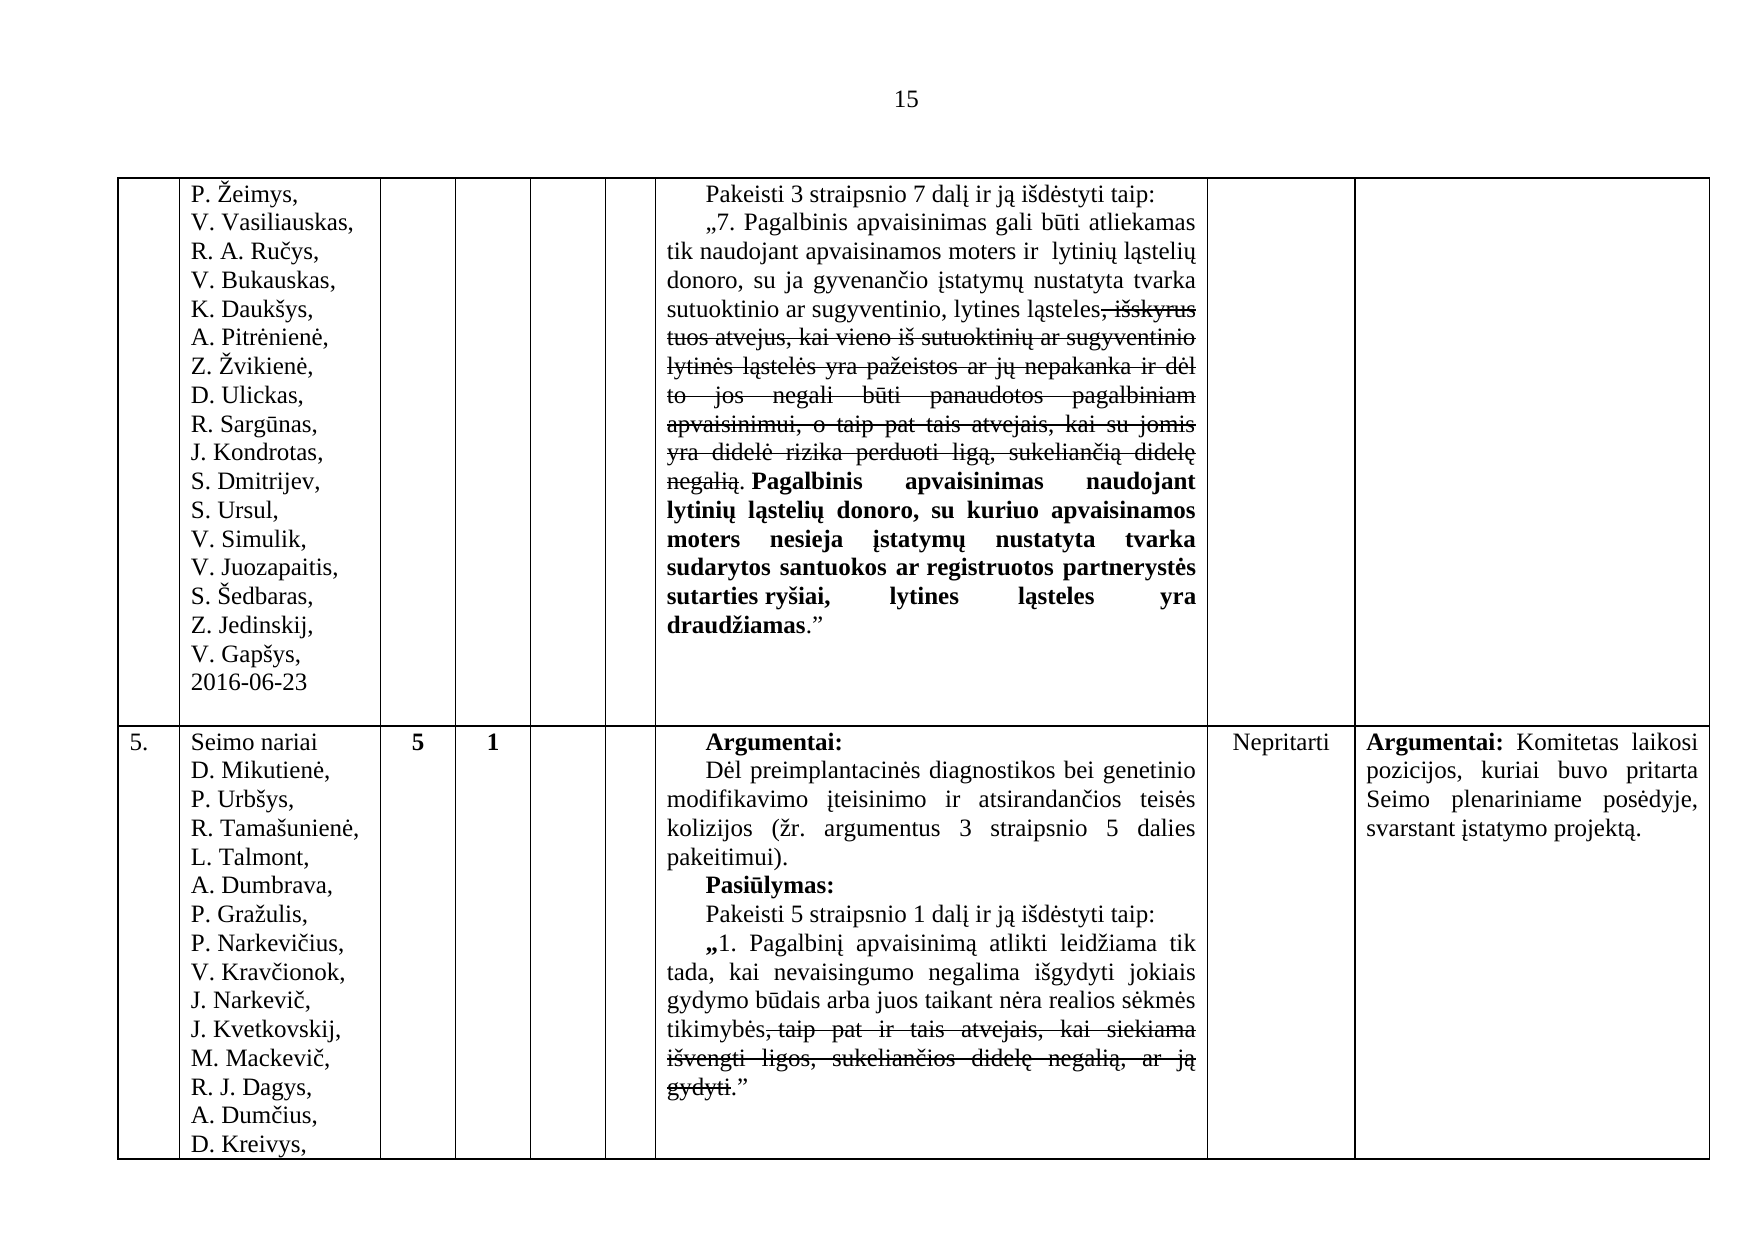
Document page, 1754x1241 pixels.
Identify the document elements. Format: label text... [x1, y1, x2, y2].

table_cell [1208, 179, 1354, 725]
table_cell [606, 727, 655, 1158]
table_cell Nepritarti [1208, 727, 1354, 1158]
table_cell Argumentai: Komitetas laikosi pozicijos, kuriai buvo pritarta Seimo plenariniame posėdyje, svarstant įstatymo projektą. [1356, 727, 1709, 1158]
table_cell Argumentai: Dėl preimplantacinės diagnostikos bei genetinio modifikavimo įteisinimo ir atsirandančios teisės kolizijos (žr. argumentus 3 straipsnio 5 dalies pakeitimui). Pasiūlymas: Pakeisti 5 straipsnio 1 dalį ir ją išdėstyti taip: „1. Pagalbinį apvaisinimą atlikti leidžiama tik tada, kai nevaisingumo negalima išgydyti jokiais gydymo būdais arba juos taikant nėra realios sėkmės tikimybės, taip pat ir tais atvejais, kai siekiama išvengti ligos, sukeliančios didelę negalią, ar ją gydyti.” [656, 727, 1207, 1158]
table_cell [1356, 179, 1709, 725]
table_cell 5. [119, 727, 179, 1158]
table_cell [606, 179, 655, 725]
table_cell 5 [381, 727, 455, 1158]
table_cell [531, 179, 605, 725]
table_cell Argumentai: Projekto 3 straipsnio 7 dalimi siekiama įteisinti trečiųjų asmenų (ne sutuoktinio ar sugyventinio) spermos donorystę. Tokia praktika neturėtų būti įteisinta dėl šių priežasčių: 1. Trečiųjų asmenų spermos donorystė pažeistų vaiko teisę žinoti savo biologinius tėvus, kurią nustato Vaiko teisių konvencijos 7 str. Be to, donorystė iškreiptų prigimtinės šeimos sampratą bei pažeistų vaiko geriausių interesų augti biologinėje šeimoje principą. 2. Įteisinant trečiųjų asmenų spermos donorystę Projekte nėra nustatyti ir atvejai, kiek vaikų būtų galima susilaukti naudojant vieno ir to paties donoro spermą. Tai neišvengiamai sukurs sąlygas vieno ir to paties donoro spermą panaudoti neribotai. Kaip žinia, didelis vieno donoro palikuonių skaičius didina incesto tikimybę ypač mažai gyventojų turinčioje populiacijoje. 3. Trečiųjų asmenų spermos donorystės įteisinimas nėra integruotas į teisės sistemą. Nėra lydinčiųjų CK pataisų, kurios ribotų tėvo, kuriam gimė vaikas naudojant lytines donoro ląsteles, teises nuginčyti tėvystę ir įpareigotų tokiam vaikui teikti materialinį išlaikymą skyrybų atveju. Pagal šiuo metu esantį reguliavimą nesutarimų šeimoje atveju tėvystė būtų lengvai nuginčyta (genetinis tyrimas) ir asmuo, nors ir davęs sutikimą, kad jo sutuoktinė ar sugyventinė būtų apvaisinta kito vyro sperma, neturėtų pareigos po skyrybų išlaikyti ne savo biologinio vaiko. Toks reguliavimas prieštarauja geriausiems vaiko interesams. Pasiūlymas: Pakeisti 3 straipsnio 7 dalį ir ją išdėstyti taip: „7. Pagalbinis apvaisinimas gali būti atliekamas tik naudojant apvaisinamos moters ir lytinių ląstelių donoro, su ja gyvenančio įstatymų nustatyta tvarka sutuoktinio ar sugyventinio, lytines ląsteles, išskyrus tuos atvejus, kai vieno iš sutuoktinių ar sugyventinio lytinės ląstelės yra pažeistos ar jų nepakanka ir dėl to jos negali būti panaudotos pagalbiniam apvaisinimui, o taip pat tais atvejais, kai su jomis yra didelė rizika perduoti ligą, sukeliančią didelę negalią. Pagalbinis apvaisinimas naudojant lytinių ląstelių donoro, su kuriuo apvaisinamos moters nesieja įstatymų nustatyta tvarka sudarytos santuokos ar registruotos partnerystės sutarties ryšiai, lytines ląsteles yra draudžiamas.” [656, 179, 1207, 725]
table_cell [381, 179, 455, 725]
table_cell 1 [456, 727, 530, 1158]
table_cell [456, 179, 530, 725]
table_cell [531, 727, 605, 1158]
table_cell [119, 179, 179, 725]
